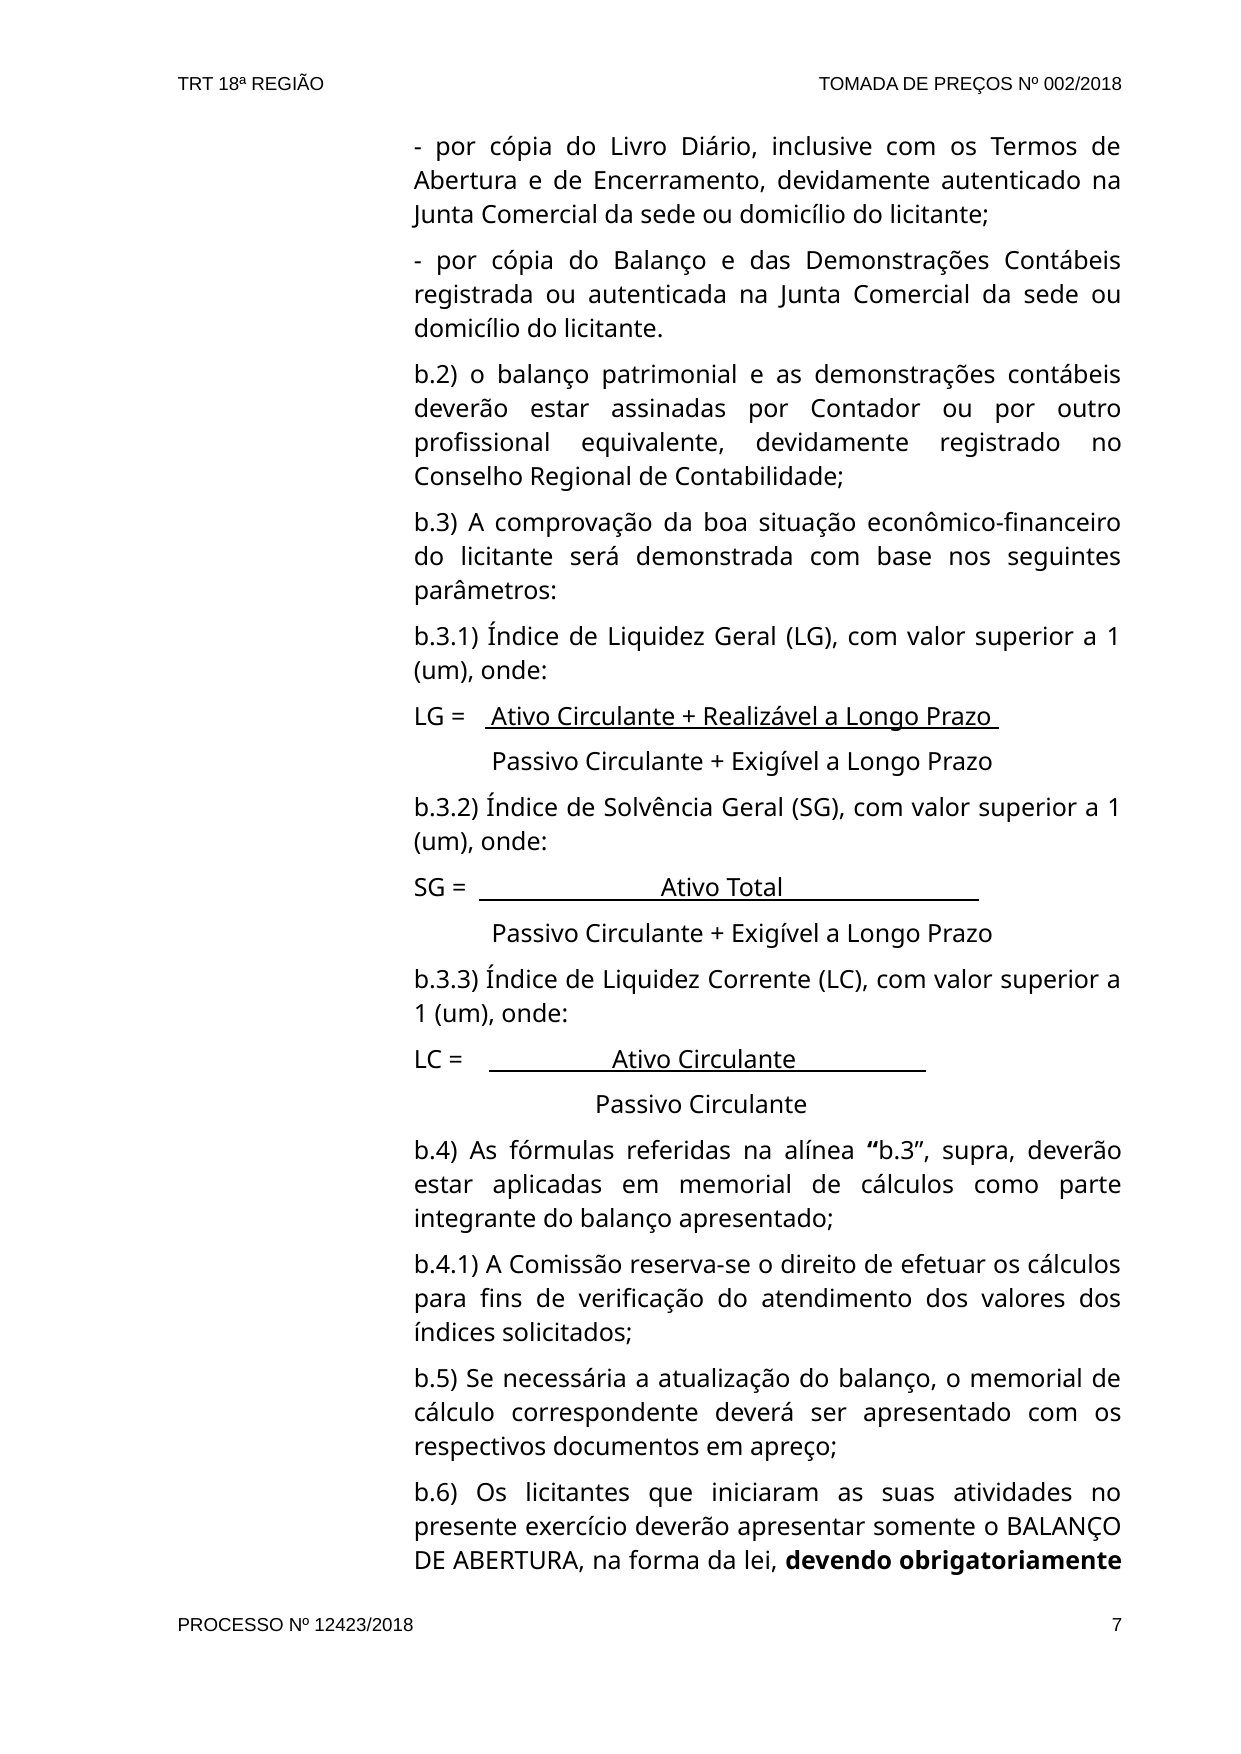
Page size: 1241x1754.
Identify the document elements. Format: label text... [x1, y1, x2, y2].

text SG = Ativo Total [413, 870, 1122, 904]
text b.2) o balanço patrimonial e as demonstrações contábeis deverão estar assinadas por Contador ou por outro profissional equivalente, devidamente registrado no Conselho Regional de Contabilidade; [413, 356, 1122, 493]
text b.4) As fórmulas referidas na alínea “b.3”, supra, deverão estar aplicadas em memorial de cálculos como parte integrante do balanço apresentado; [413, 1133, 1122, 1235]
text LG = Ativo Circulante + Realizável a Longo Prazo [413, 698, 1122, 732]
text Passivo Circulante [413, 1087, 1122, 1121]
text b.5) Se necessária a atualização do balanço, o memorial de cálculo correspondente deverá ser apresentado com os respectivos documentos em apreço; [413, 1361, 1122, 1463]
text b.3.1) Índice de Liquidez Geral (LG), com valor superior a 1 (um), onde: [413, 618, 1122, 686]
text Passivo Circulante + Exigível a Longo Prazo [413, 916, 1122, 950]
text b.6) Os licitantes que iniciaram as suas atividades no presente exercício deverão apresentar somente o BALANÇO DE ABERTURA, na forma da lei, devendo obrigatoriamente [413, 1475, 1122, 1577]
text - por cópia do Balanço e das Demonstrações Contábeis registrada ou autenticada na Junta Comercial da sede ou domicílio do licitante. [413, 242, 1122, 344]
text b.4.1) A Comissão reserva-se o direito de efetuar os cálculos para fins de verificação do atendimento dos valores dos índices solicitados; [413, 1247, 1122, 1349]
text - por cópia do Livro Diário, inclusive com os Termos de Abertura e de Encerramento, devidamente autenticado na Junta Comercial da sede ou domicílio do licitante; [413, 128, 1122, 231]
text LC = Ativo Circulante [413, 1041, 1122, 1075]
text b.3.2) Índice de Solvência Geral (SG), com valor superior a 1 (um), onde: [413, 790, 1122, 858]
text b.3.3) Índice de Liquidez Corrente (LC), com valor superior a 1 (um), onde: [413, 961, 1122, 1029]
text Passivo Circulante + Exigível a Longo Prazo [413, 744, 1122, 778]
text b.3) A comprovação da boa situação econômico-financeiro do licitante será demonstrada com base nos seguintes parâmetros: [413, 504, 1122, 607]
